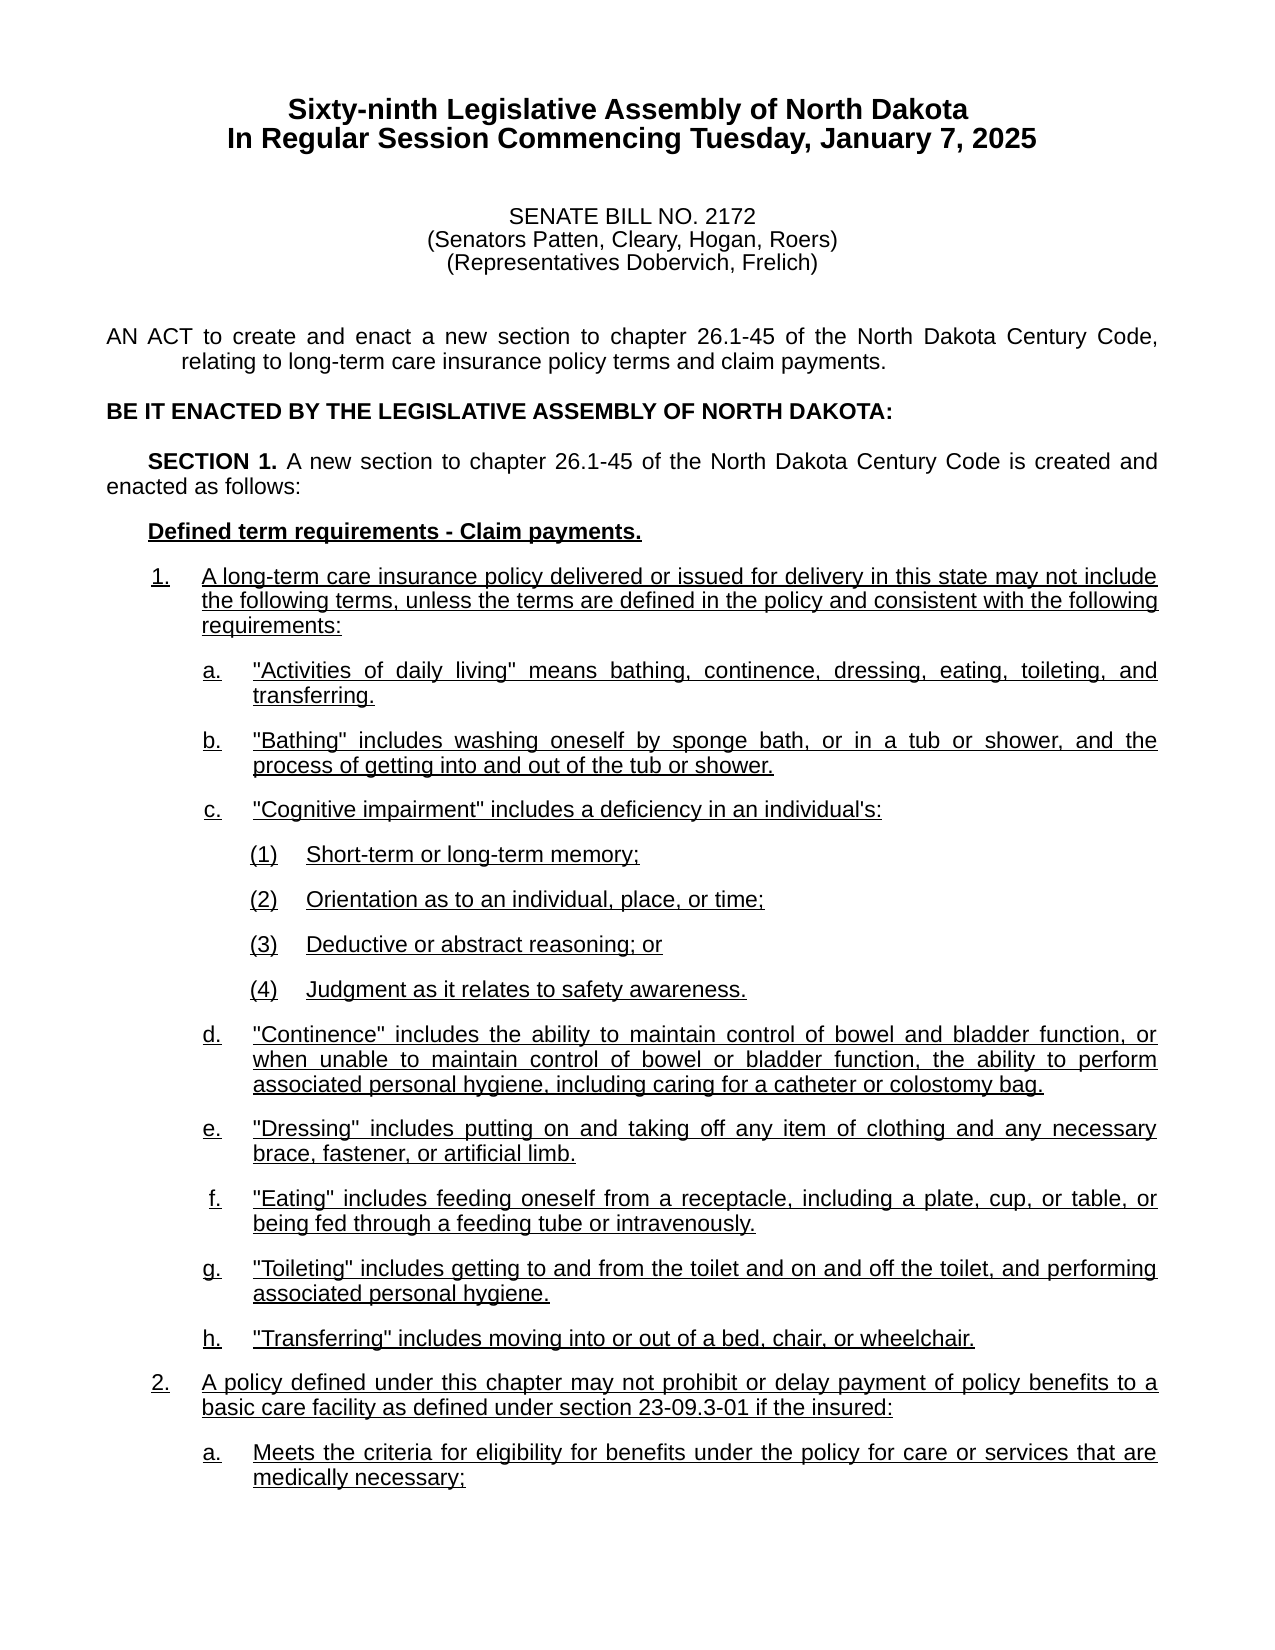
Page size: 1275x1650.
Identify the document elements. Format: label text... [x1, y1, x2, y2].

title In Regular Session Commencing Tuesday, January 7, 2025 [106, 125, 1158, 154]
text SECTION 1. A new section to chapter 26.1‑45 of the North Dakota Century Code is created and enacted as follows: [106, 450, 1158, 499]
text (3) Deductive or abstract reasoning; or [106, 933, 1158, 958]
text BE IT ENACTED BY THE LEGISLATIVE ASSEMBLY OF NORTH DAKOTA: [106, 400, 1158, 425]
text (4) Judgment as it relates to safety awareness. [106, 978, 1158, 1002]
title Sixty-ninth Legislative Assembly of North Dakota [106, 96, 1158, 125]
subtitle Defined term requirements - Claim payments. [106, 519, 1158, 544]
text a. Meets the criteria for eligibility for benefits under the policy for care or services that are medically necessary; [106, 1441, 1158, 1490]
text 1. A long-term care insurance policy delivered or issued for delivery in this state may not include the following terms, unless the terms are defined in the policy and consistent with the following requirements: [106, 564, 1158, 639]
text (1) Short-term or long-term memory; [106, 843, 1158, 868]
text (Senators Patten, Cleary, Hogan, Roers) [106, 229, 1158, 252]
text g. "Toileting" includes getting to and from the toilet and on and off the toilet, and performing associated personal hygiene. [106, 1256, 1158, 1306]
text 2. A policy defined under this chapter may not prohibit or delay payment of policy benefits to a basic care facility as defined under section 23-09.3-01 if the insured: [106, 1371, 1158, 1421]
text c. "Cognitive impairment" includes a deficiency in an individual's: [106, 798, 1158, 823]
text (Representatives Dobervich, Frelich) [106, 252, 1158, 275]
title AN ACT to create and enact a new section to chapter 26.1‑45 of the North Dakota Century Code, relating to long-term care insurance policy terms and claim payments. [106, 325, 1158, 374]
text f. "Eating" includes feeding oneself from a receptacle, including a plate, cup, or table, or being fed through a feeding tube or intravenously. [106, 1187, 1158, 1236]
text b. "Bathing" includes washing oneself by sponge bath, or in a tub or shower, and the process of getting into and out of the tub or shower. [106, 728, 1158, 778]
text d. "Continence" includes the ability to maintain control of bowel and bladder function, or when unable to maintain control of bowel or bladder function, the ability to perform associated personal hygiene, including caring for a catheter or colostomy bag. [106, 1023, 1158, 1097]
text (2) Orientation as to an individual, place, or time; [106, 888, 1158, 913]
text Senate BILL NO. 2172 [106, 204, 1158, 229]
text h. "Transferring" includes moving into or out of a bed, chair, or wheelchair. [106, 1326, 1158, 1351]
text e. "Dressing" includes putting on and taking off any item of clothing and any necessary brace, fastener, or artificial limb. [106, 1117, 1158, 1167]
text a. "Activities of daily living" means bathing, continence, dressing, eating, toileting, and transferring. [106, 659, 1158, 708]
